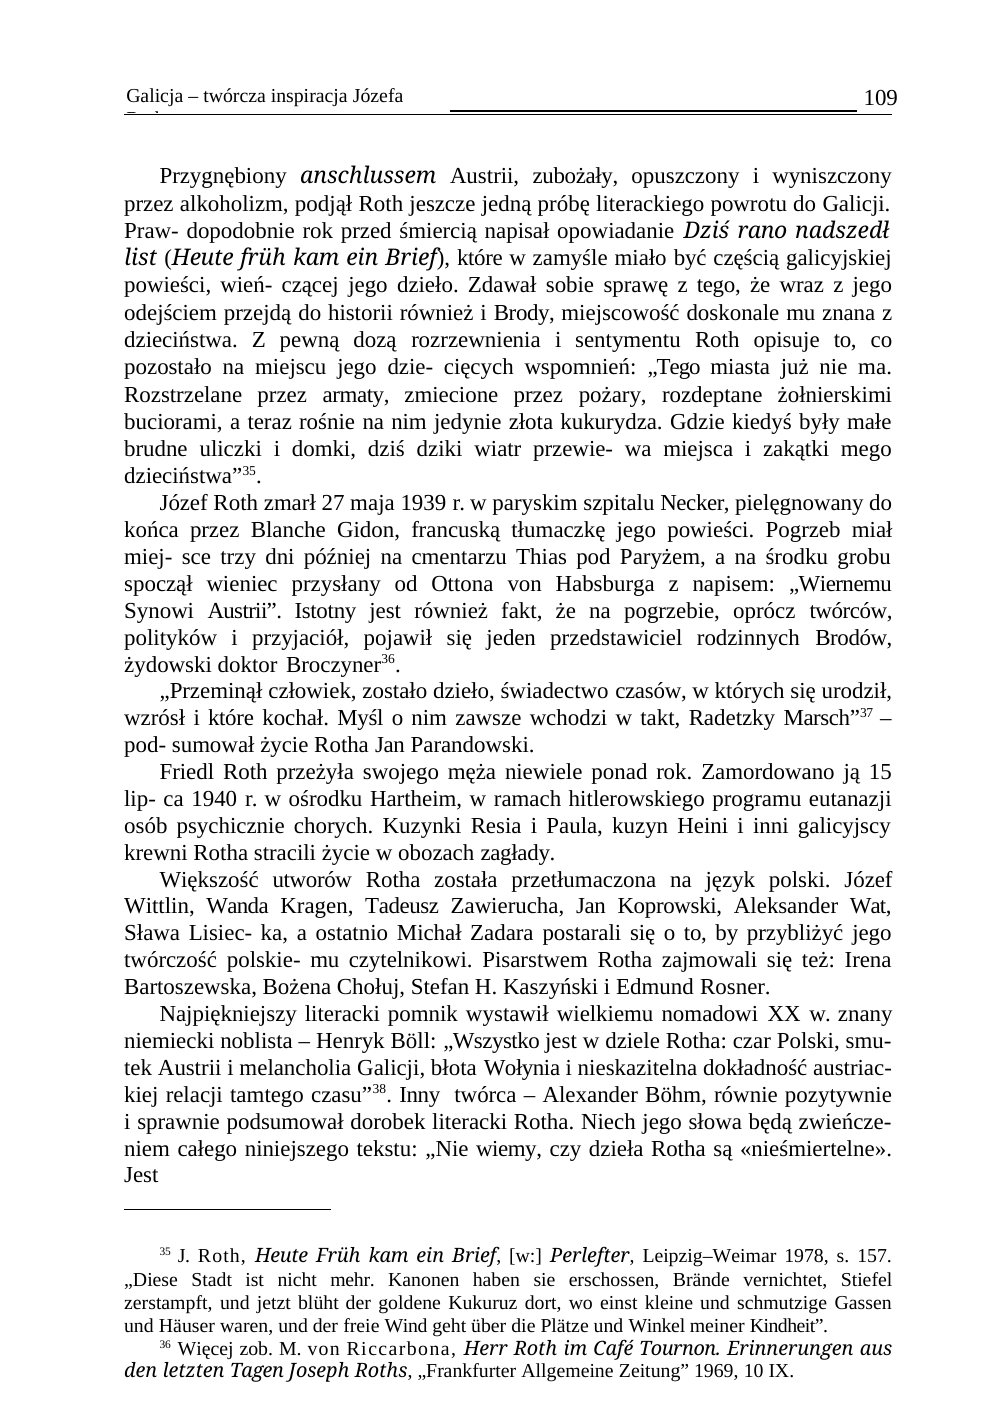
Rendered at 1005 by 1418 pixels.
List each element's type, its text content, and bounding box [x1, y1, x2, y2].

text 36 Więcej zob. M. von Riccarbona, Herr Roth im Café Tournon. Erinnerungen aus den letzten Tagen Joseph Roths, „Frankfurter Allgemeine Zeitung” 1969, 10 IX. [124, 1337, 892, 1384]
text 35 J. Roth, Heute Früh kam ein Brief, [w:] Perlefter, Leipzig–Weimar 1978, s. 157. „Diese Stadt ist nicht mehr. Kanonen haben sie erschossen, Brände vernichtet, Stiefel zerstampft, und jetzt blüht der goldene Kukuruz dort, wo einst kleine und schmutzige Gassen und Häuser waren, und der freie Wind geht über die Plätze und Winkel meiner Kindheit”. [124, 1241, 892, 1336]
text Józef Roth zmarł 27 maja 1939 r. w paryskim szpitalu Necker, pielęgnowany do końca przez Blanche Gidon, francuską tłumaczkę jego powieści. Pogrzeb miał miej- sce trzy dni później na cmentarzu Thias pod Paryżem, a na środku grobu spoczął wieniec przysłany od Ottona von Habsburga z napisem: „Wiernemu Synowi Austrii”. Istotny jest również fakt, że na pogrzebie, oprócz twórców, polityków i przyjaciół, pojawił się jeden przedstawiciel rodzinnych Brodów, żydowski doktor Broczyner36. [124, 489, 892, 677]
text „Przeminął człowiek, zostało dzieło, świadectwo czasów, w których się urodził, wzrósł i które kochał. Myśl o nim zawsze wchodzi w takt, Radetzky Marsch”37 – pod- sumował życie Rotha Jan Parandowski. [124, 678, 892, 758]
text Większość utworów Rotha została przetłumaczona na język polski. Józef Wittlin, Wanda Kragen, Tadeusz Zawierucha, Jan Koprowski, Aleksander Wat, Sława Lisiec- ka, a ostatnio Michał Zadara postarali się o to, by przybliżyć jego twórczość polskie- mu czytelnikowi. Pisarstwem Rotha zajmowali się też: Irena Bartoszewska, Bożena Chołuj, Stefan H. Kaszyński i Edmund Rosner. [124, 866, 892, 999]
text Friedl Roth przeżyła swojego męża niewiele ponad rok. Zamordowano ją 15 lip- ca 1940 r. w ośrodku Hartheim, w ramach hitlerowskiego programu eutanazji osób psychicznie chorych. Kuzynki Resia i Paula, kuzyn Heini i inni galicyjscy krewni Rotha stracili życie w obozach zagłady. [124, 758, 892, 865]
text Przygnębiony anschlussem Austrii, zubożały, opuszczony i wyniszczony przez alkoholizm, podjął Roth jeszcze jedną próbę literackiego powrotu do Galicji. Praw- dopodobnie rok przed śmiercią napisał opowiadanie Dziś rano nadszedł list (Heute früh kam ein Brief), które w zamyśle miało być częścią galicyjskiej powieści, wień- czącej jego dzieło. Zdawał sobie sprawę z tego, że wraz z jego odejściem przejdą do historii również i Brody, miejscowość doskonale mu znana z dzieciństwa. Z pewną dozą rozrzewnienia i sentymentu Roth opisuje to, co pozostało na miejscu jego dzie- cięcych wspomnień: „Tego miasta już nie ma. Rozstrzelane przez armaty, zmiecione przez pożary, rozdeptane żołnierskimi buciorami, a teraz rośnie na nim jedynie złota kukurydza. Gdzie kiedyś były małe brudne uliczki i domki, dziś dziki wiatr przewie- wa miejsca i zakątki mego dzieciństwa”35. [124, 162, 892, 489]
text Najpiękniejszy literacki pomnik wystawił wielkiemu nomadowi XX w. znany niemiecki noblista – Henryk Böll: „Wszystko jest w dziele Rotha: czar Polski, smu- tek Austrii i melancholia Galicji, błota Wołynia i nieskazitelna dokładność austriac- kiej relacji tamtego czasu”38. Inny twórca – Alexander Böhm, równie pozytywnie i sprawnie podsumował dorobek literacki Rotha. Niech jego słowa będą zwieńcze- niem całego niniejszego tekstu: „Nie wiemy, czy dzieła Rotha są «nieśmiertelne». Jest [124, 1000, 892, 1188]
